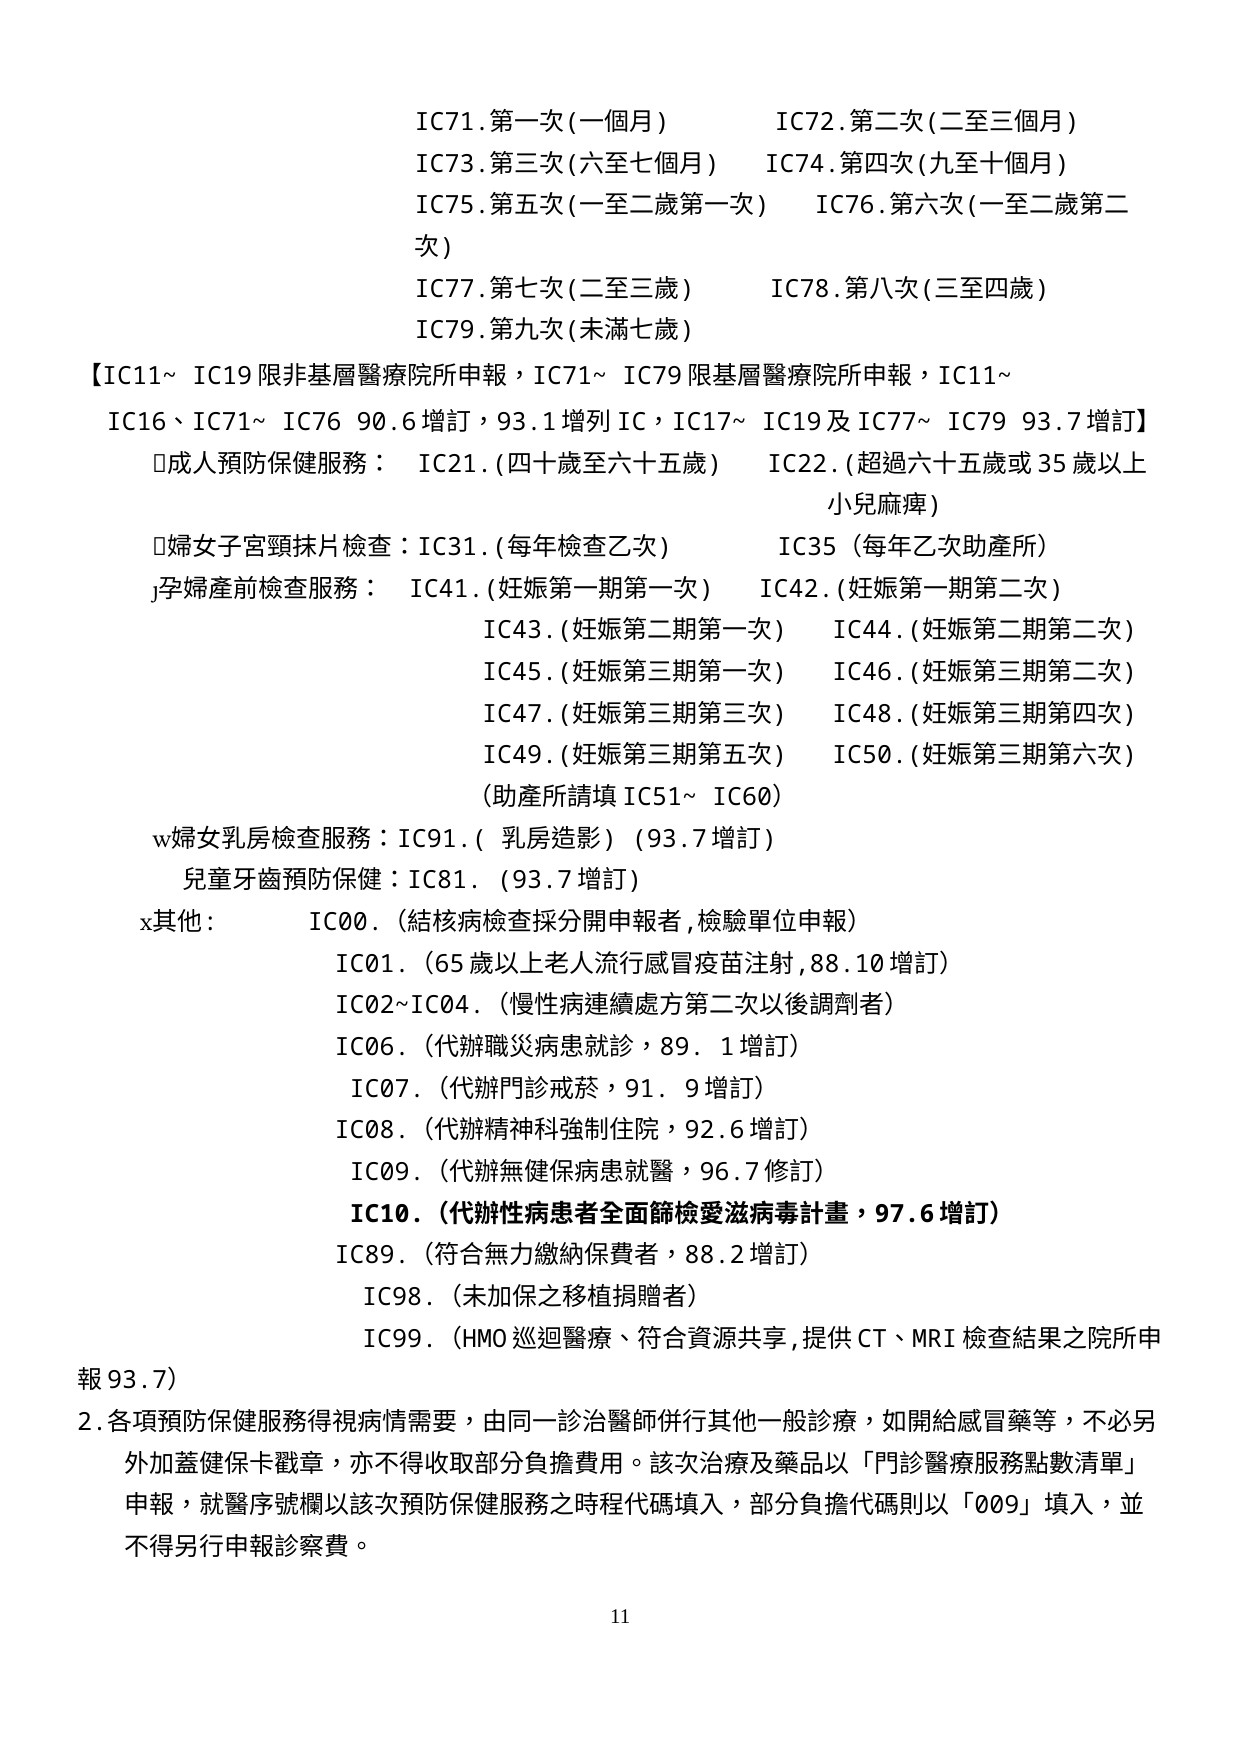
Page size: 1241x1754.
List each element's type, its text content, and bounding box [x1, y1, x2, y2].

text IC02~IC04.（慢性病連續處方第二次以後調劑者） [139, 979, 1163, 1021]
text IC71.第一次(一個月) IC72.第二次(二至三個月) [414, 96, 1163, 138]
text 2.各項預防保健服務得視病情需要，由同一診治醫師併行其他一般診療，如開給感冒藥等，不必另外加蓋健保卡戳章，亦不得收取部分負擔費用。該次治療及藥品以「門診醫療服務點數清單」申報，就醫序號欄以該次預防保健服務之時程代碼填入，部分負擔代碼則以「009」填入，並不得另行申報診察費。 [77, 1396, 1163, 1563]
text IC73.第三次(六至七個月) IC74.第四次(九至十個月) [414, 138, 1163, 179]
text IC01.（65歲以上老人流行感冒疫苗注射,88.10增訂） [139, 938, 1163, 979]
text 孕婦產前檢查服務： IC41.(妊娠第一期第一次) IC42.(妊娠第一期第二次) [77, 563, 1163, 604]
text 婦女乳房檢查服務：IC91.( 乳房造影) (93.7增訂) [77, 813, 1163, 854]
text IC79.第九次(未滿七歲) [414, 304, 1163, 346]
text 兒童牙齒預防保健：IC81. (93.7增訂) [77, 854, 1163, 896]
text 婦女子宮頸抹片檢查：IC31.(每年檢查乙次) IC35（每年乙次助產所） [77, 521, 1163, 563]
text IC89.（符合無力繳納保費者，88.2增訂） [139, 1229, 1163, 1271]
text 成人預防保健服務： IC21.(四十歲至六十五歲) IC22.(超過六十五歲或35歲以上小兒麻痺) [77, 438, 1163, 521]
text IC09.（代辦無健保病患就醫，96.7修訂） [139, 1146, 1163, 1188]
text IC77.第七次(二至三歲) IC78.第八次(三至四歲) [414, 263, 1163, 304]
text IC08.（代辦精神科強制住院，92.6增訂） [139, 1104, 1163, 1146]
text IC45.(妊娠第三期第一次) IC46.(妊娠第三期第二次) [77, 646, 1163, 688]
text 【IC11~ IC19限非基層醫療院所申報，IC71~ IC79限基層醫療院所申報，IC11~ IC16、IC71~ IC76 90.6增訂，93.1增列IC，IC17~ IC19及IC77~ IC79 93.7增訂】 [77, 346, 1163, 438]
text 其他: IC00.（結核病檢查採分開申報者,檢驗單位申報） [139, 896, 1163, 938]
text IC99.（HMO巡迴醫療、符合資源共享,提供CT、MRI檢查結果之院所申報93.7） [77, 1313, 1163, 1396]
text IC06.（代辦職災病患就診，89. 1增訂） [139, 1021, 1163, 1063]
text IC98.（未加保之移植捐贈者） [77, 1271, 1163, 1313]
text IC75.第五次(一至二歲第一次) IC76.第六次(一至二歲第二次) [414, 179, 1163, 263]
text IC47.(妊娠第三期第三次) IC48.(妊娠第三期第四次) [77, 688, 1163, 729]
text IC10.（代辦性病患者全面篩檢愛滋病毒計畫，97.6增訂） [139, 1188, 1163, 1229]
text IC43.(妊娠第二期第一次) IC44.(妊娠第二期第二次) [77, 604, 1163, 646]
text IC07.（代辦門診戒菸，91. 9增訂） [139, 1063, 1163, 1104]
text （助產所請填IC51~ IC60） [77, 771, 1163, 813]
text IC49.(妊娠第三期第五次) IC50.(妊娠第三期第六次) [77, 729, 1163, 771]
